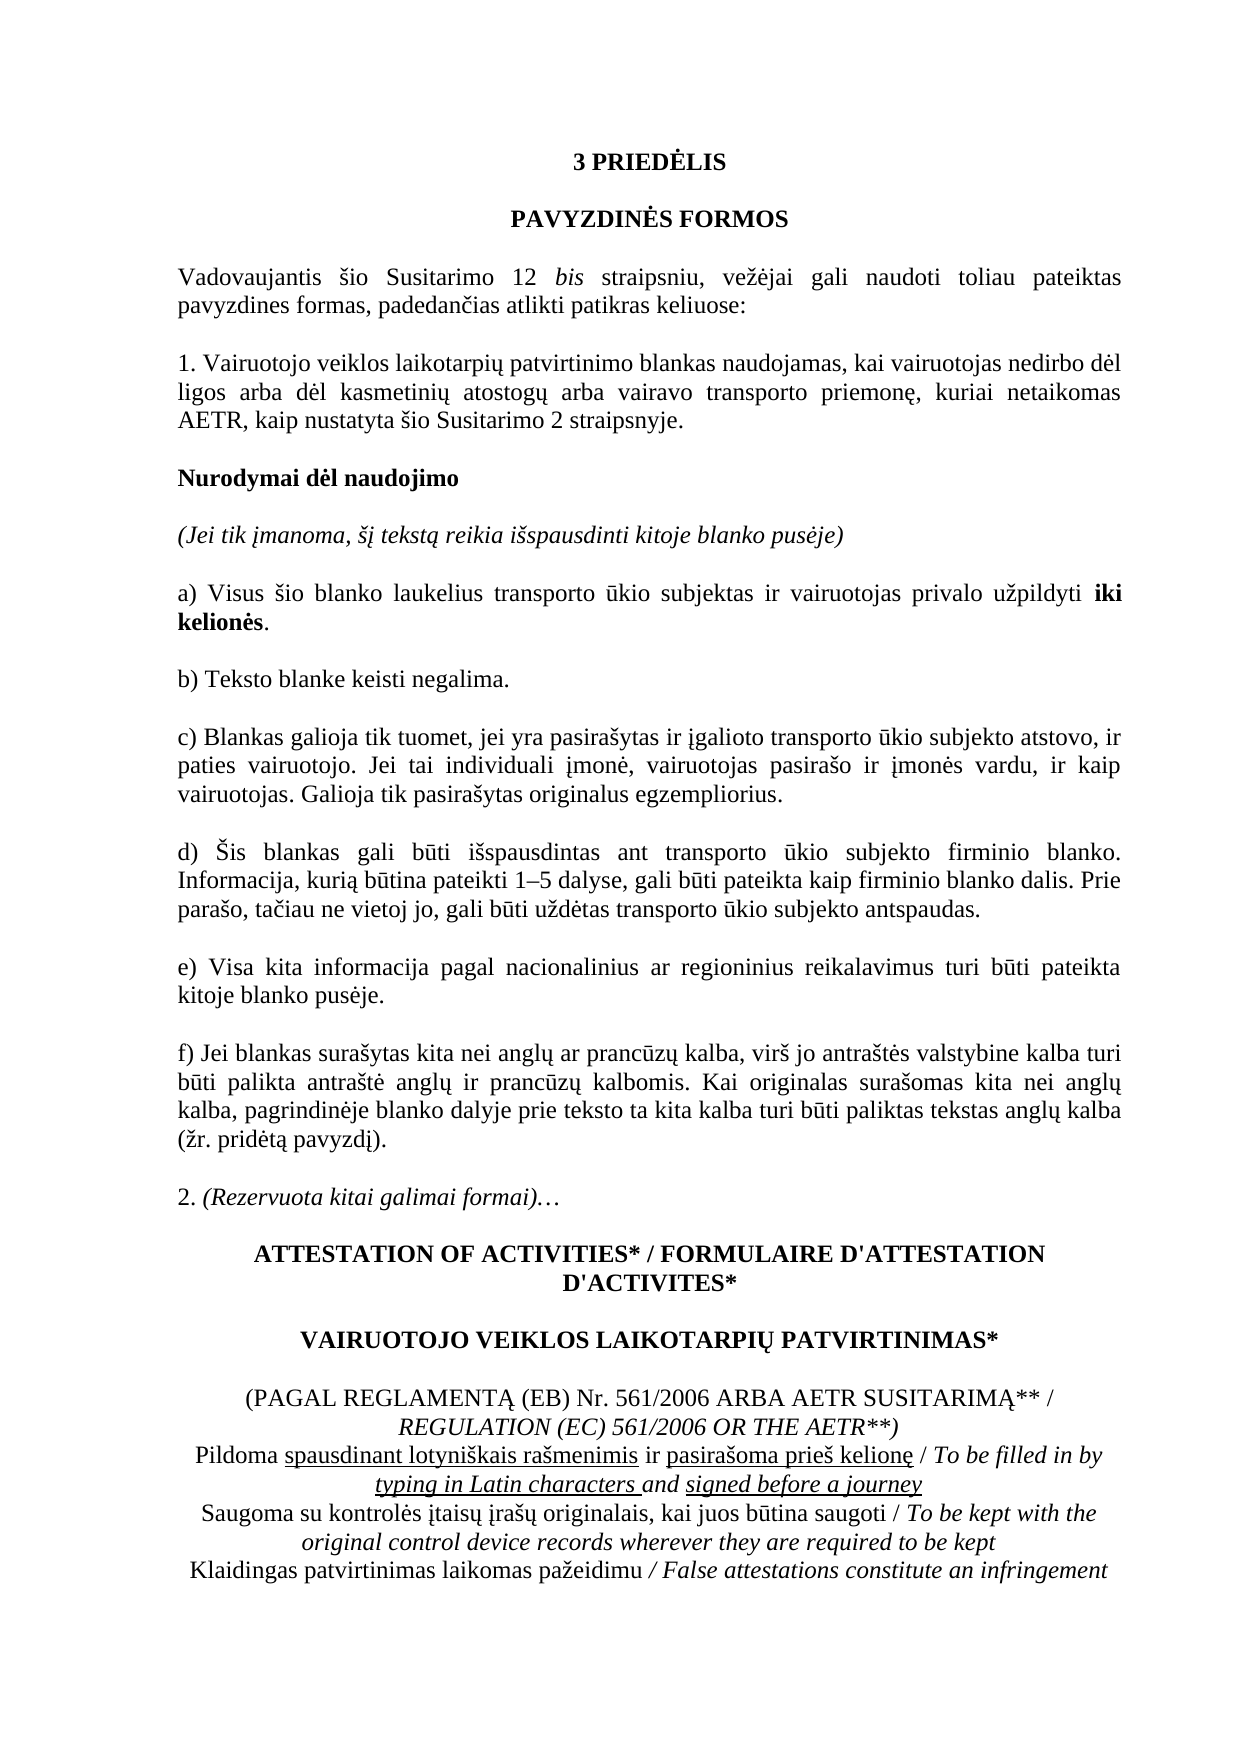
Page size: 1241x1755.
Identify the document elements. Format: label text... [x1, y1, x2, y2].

text 1. Vairuotojo veiklos laikotarpių patvirtinimo blankas naudojamas, kai vairuotojas nedirbo dėl ligos arba dėl kasmetinių atostogų arba vairavo transporto priemonę, kuriai netaikomas AETR, kaip nustatyta šio Susitarimo 2 straipsnyje. [177, 348, 1122, 434]
text Vadovaujantis šio Susitarimo 12 bis straipsniu, vežėjai gali naudoti toliau pateiktas pavyzdines formas, padedančias atlikti patikras keliuose: [177, 262, 1122, 319]
text Nurodymai dėl naudojimo [177, 463, 1122, 492]
text b) Teksto blanke keisti negalima. [177, 664, 1122, 693]
text Pildoma spausdinant lotyniškais rašmenimis ir pasirašoma prieš kelionę / To be filled in by typing in Latin characters and signed before a journey [177, 1441, 1122, 1498]
text e) Visa kita informacija pagal nacionalinius ar regioninius reikalavimus turi būti pateikta kitoje blanko pusėje. [177, 952, 1122, 1009]
text VAIRUOTOJO VEIKLOS LAIKOTARPIŲ PATVIRTINIMAS* [177, 1326, 1122, 1354]
text (PAGAL REGLAMENTĄ (EB) Nr. 561/2006 ARBA AETR SUSITARIMĄ** / REGULATION (EC) 561/2006 OR THE AETR**) [177, 1383, 1122, 1441]
text 2. (Rezervuota kitai galimai formai)… [177, 1182, 1122, 1211]
text a) Visus šio blanko laukelius transporto ūkio subjektas ir vairuotojas privalo užpildyti iki kelionės. [177, 578, 1122, 636]
text (Jei tik įmanoma, šį tekstą reikia išspausdinti kitoje blanko pusėje) [177, 521, 1122, 549]
text Saugoma su kontrolės įtaisų įrašų originalais, kai juos būtina saugoti / To be kept with the original control device records wherever they are required to be kept [177, 1498, 1122, 1556]
text f) Jei blankas surašytas kita nei anglų ar prancūzų kalba, virš jo antraštės valstybine kalba turi būti palikta antraštė anglų ir prancūzų kalbomis. Kai originalas surašomas kita nei anglų kalba, pagrindinėje blanko dalyje prie teksto ta kita kalba turi būti paliktas tekstas anglų kalba (žr. pridėtą pavyzdį). [177, 1038, 1122, 1153]
text 3 PRIEDĖLIS [177, 147, 1122, 176]
text Klaidingas patvirtinimas laikomas pažeidimu / False attestations constitute an infringement [177, 1556, 1122, 1584]
text ATTESTATION OF ACTIVITIES* / FORMULAIRE D'ATTESTATION D'ACTIVITES* [177, 1239, 1122, 1297]
text c) Blankas galioja tik tuomet, jei yra pasirašytas ir įgalioto transporto ūkio subjekto atstovo, ir paties vairuotojo. Jei tai individuali įmonė, vairuotojas pasirašo ir įmonės vardu, ir kaip vairuotojas. Galioja tik pasirašytas originalus egzempliorius. [177, 722, 1122, 808]
text d) Šis blankas gali būti išspausdintas ant transporto ūkio subjekto firminio blanko. Informacija, kurią būtina pateikti 1–5 dalyse, gali būti pateikta kaip firminio blanko dalis. Prie parašo, tačiau ne vietoj jo, gali būti uždėtas transporto ūkio subjekto antspaudas. [177, 837, 1122, 923]
text PAVYZDINĖS FORMOS [177, 204, 1122, 233]
